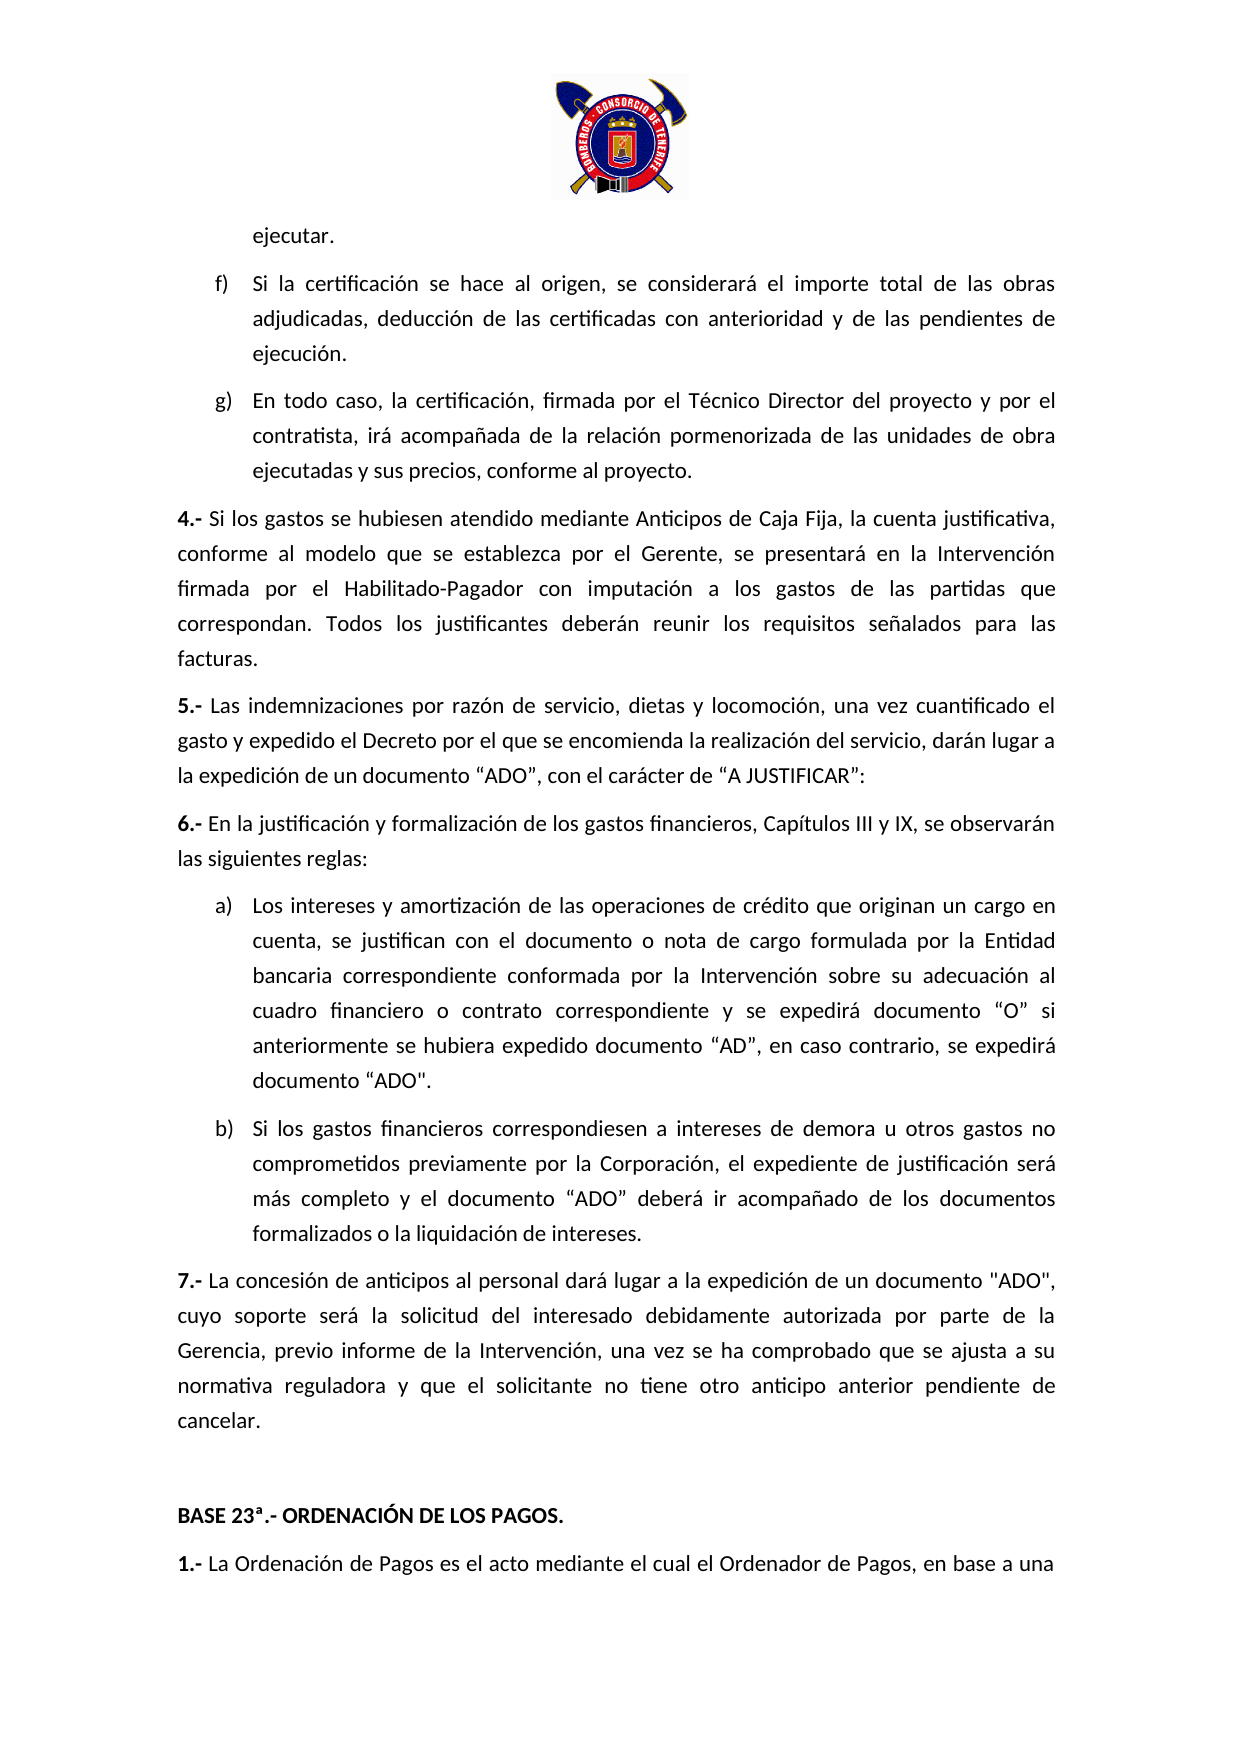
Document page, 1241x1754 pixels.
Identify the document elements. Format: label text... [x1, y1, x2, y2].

list Los intereses y amortización de las operaciones de crédito que originan un cargo en cuenta, se justifican con el documento o nota de cargo formulada por la Entidad bancaria correspondiente conformada por la Intervención sobre su adecuación al cuadro financiero o contrato correspondiente y se expedirá documento “O” si anteriormente se hubiera expedido documento “AD”, en caso contrario, se expedirá documento “ADO". [215, 892, 1057, 1094]
list Si los gastos financieros correspondiesen a intereses de demora u otros gastos no comprometidos previamente por la Corporación, el expediente de justificación será más completo y el documento “ADO” deberá ir acompañado de los documentos formalizados o la liquidación de intereses. [215, 1114, 1057, 1247]
list Si la certificación se hace al origen, se considerará el importe total de las obras adjudicadas, deducción de las certificadas con anterioridad y de las pendientes de ejecución. [215, 269, 1057, 367]
text 5.- Las indemnizaciones por razón de servicio, dietas y locomoción, una vez cuantificado el gasto y expedido el Decreto por el que se encomienda la realización del servicio, darán lugar a la expedición de un documento “ADO”, con el carácter de “A JUSTIFICAR”: [177, 692, 1057, 789]
text 1.- La Ordenación de Pagos es el acto mediante el cual el Ordenador de Pagos, en base a una [177, 1549, 1057, 1577]
picture [550, 73, 690, 200]
text 4.- Si los gastos se hubiesen atendido mediante Anticipos de Caja Fija, la cuenta justificativa, conforme al modelo que se establezca por el Gerente, se presentará en la Intervención firmada por el Habilitado-Pagador con imputación a los gastos de las partidas que correspondan. Todos los justificantes deberán reunir los requisitos señalados para las facturas. [177, 504, 1057, 672]
list En todo caso, la certificación, firmada por el Técnico Director del proyecto y por el contratista, irá acompañada de la relación pormenorizada de las unidades de obra ejecutadas y sus precios, conforme al proyecto. [215, 387, 1057, 484]
text 6.- En la justificación y formalización de los gastos financieros, Capítulos III y IX, se observarán las siguientes reglas: [177, 809, 1057, 872]
text BASE 23ª.- ORDENACIÓN DE LOS PAGOS. [177, 1502, 1057, 1529]
text 7.- La concesión de anticipos al personal dará lugar a la expedición de un documento "ADO", cuyo soporte será la solicitud del interesado debidamente autorizada por parte de la Gerencia, previo informe de la Intervención, una vez se ha comprobado que se ajusta a su normativa reguladora y que el solicitante no tiene otro anticipo anterior pendiente de cancelar. [177, 1267, 1057, 1434]
list ejecutar. [215, 222, 1057, 249]
